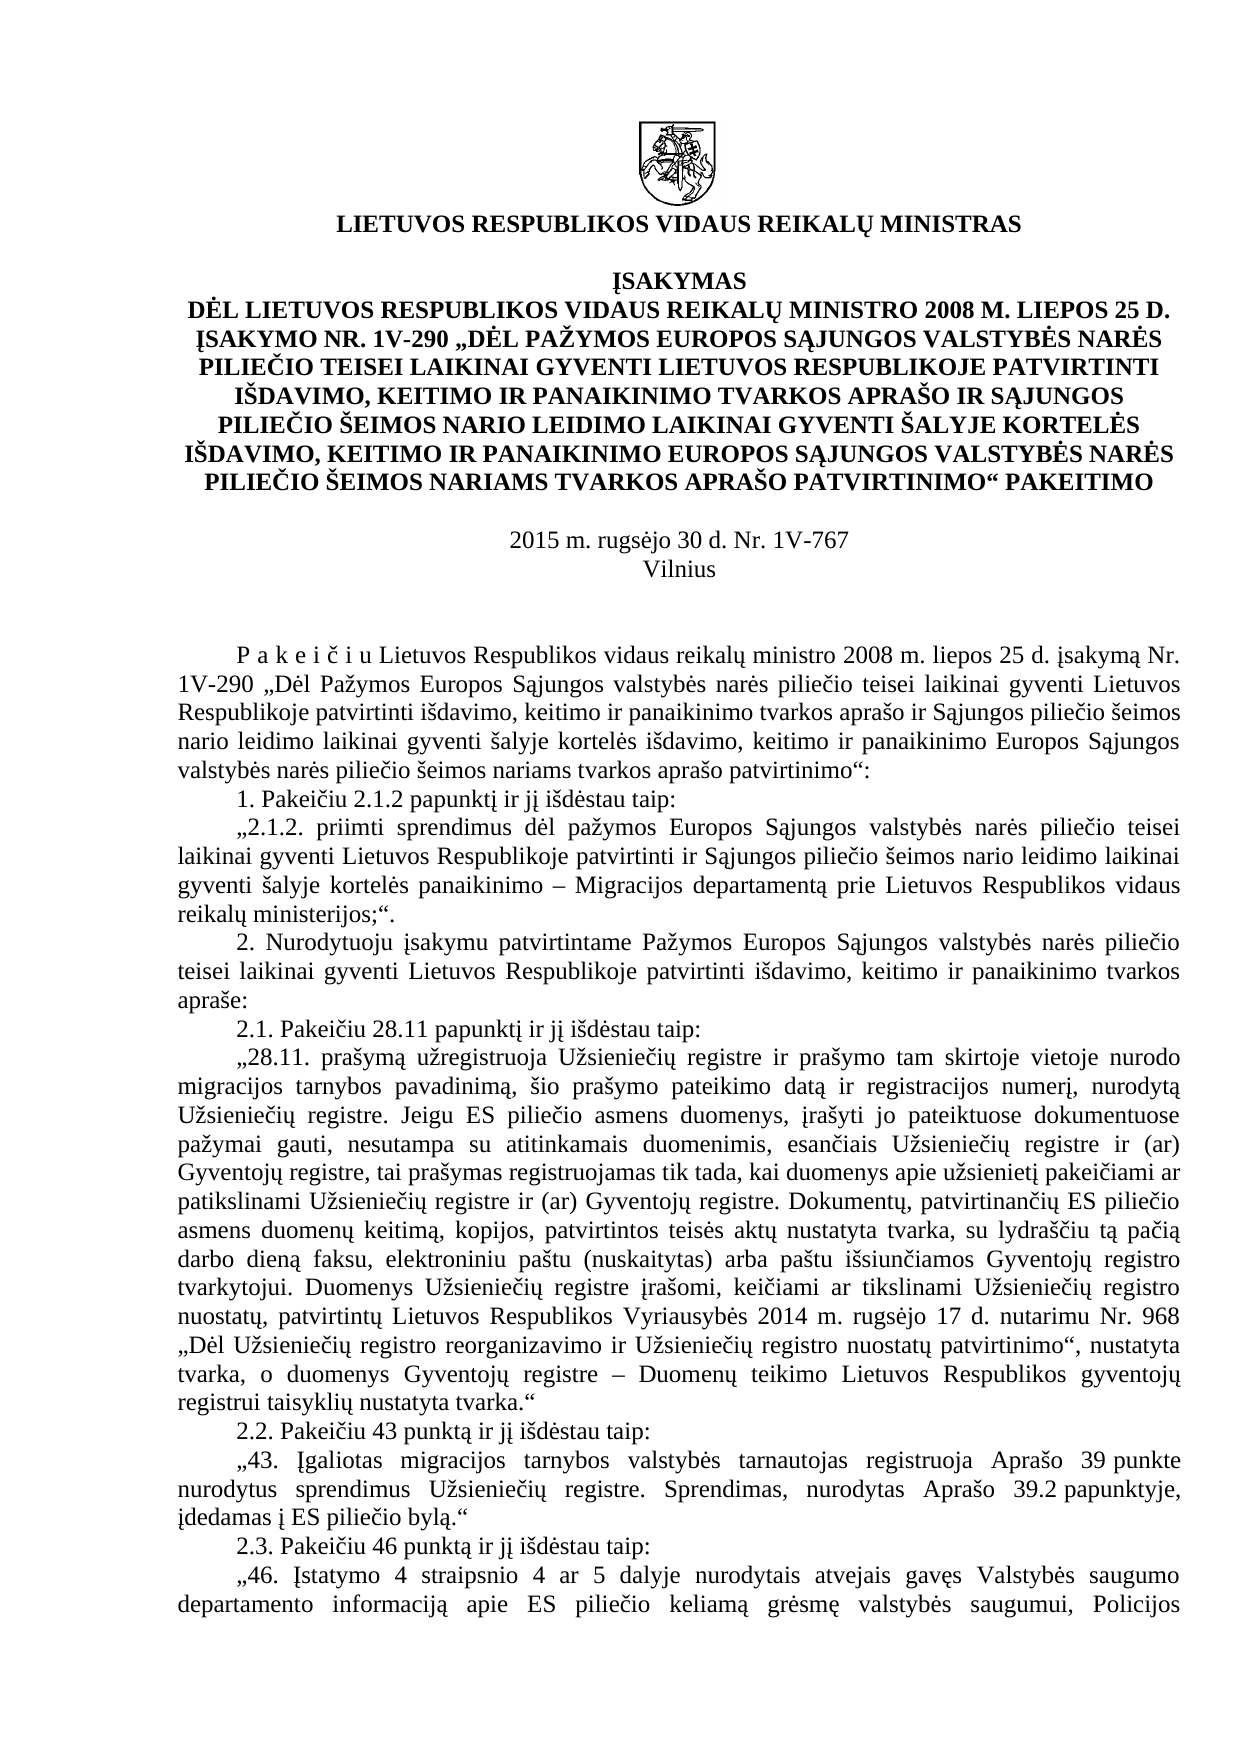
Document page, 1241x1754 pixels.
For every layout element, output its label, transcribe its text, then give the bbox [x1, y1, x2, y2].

text „43. Įgaliotas migracijos tarnybos valstybės tarnautojas registruoja Aprašo 39 punkte nurodytus sprendimus Užsieniečių registre. Sprendimas, nurodytas Aprašo 39.2 papunktyje, įdedamas į ES piliečio bylą.“ [177, 1445, 1181, 1531]
text 2. Nurodytuoju įsakymu patvirtintame Pažymos Europos Sąjungos valstybės narės piliečio teisei laikinai gyventi Lietuvos Respublikoje patvirtinti išdavimo, keitimo ir panaikinimo tvarkos apraše: [177, 927, 1181, 1014]
text „46. Įstatymo 4 straipsnio 4 ar 5 dalyje nurodytais atvejais gavęs Valstybės saugumo departamento informaciją apie ES piliečio keliamą grėsmę valstybės saugumui, Policijos [177, 1560, 1181, 1617]
text „2.1.2. priimti sprendimus dėl pažymos Europos Sąjungos valstybės narės piliečio teisei laikinai gyventi Lietuvos Respublikoje patvirtinti ir Sąjungos piliečio šeimos nario leidimo laikinai gyventi šalyje kortelės panaikinimo – Migracijos departamentą prie Lietuvos Respublikos vidaus reikalų ministerijos;“. [177, 812, 1181, 927]
text DĖL LIETUVOS RESPUBLIKOS VIDAUS REIKALŲ MINISTRO 2008 M. LIEPOS 25 D. ĮSAKYMO NR. 1V-290 „DĖL PAŽYMOS EUROPOS SĄJUNGOS VALSTYBĖS NARĖS PILIEČIO TEISEI LAIKINAI GYVENTI LIETUVOS RESPUBLIKOJE PATVIRTINTI IŠDAVIMO, KEITIMO IR PANAIKINIMO TVARKOS APRAŠO IR SĄJUNGOS PILIEČIO ŠEIMOS NARIO LEIDIMO LAIKINAI GYVENTI ŠALYJE KORTELĖS IŠDAVIMO, KEITIMO IR PANAIKINIMO EUROPOS SĄJUNGOS VALSTYBĖS NARĖS PILIEČIO ŠEIMOS NARIAMS TVARKOS APRAŠO PATVIRTINIMO“ PAKEITIMO [177, 295, 1181, 496]
text LIETUVOS RESPUBLIKOS VIDAUS REIKALŲ MINISTRAS [177, 209, 1181, 237]
text 2.3. Pakeičiu 46 punktą ir jį išdėstau taip: [177, 1531, 1181, 1560]
text Vilnius [177, 554, 1181, 582]
text 1. Pakeičiu 2.1.2 papunktį ir jį išdėstau taip: [177, 784, 1181, 812]
text 2015 m. rugsėjo 30 d. Nr. 1V-767 [177, 525, 1181, 554]
text „28.11. prašymą užregistruoja Užsieniečių registre ir prašymo tam skirtoje vietoje nurodo migracijos tarnybos pavadinimą, šio prašymo pateikimo datą ir registracijos numerį, nurodytą Užsieniečių registre. Jeigu ES piliečio asmens duomenys, įrašyti jo pateiktuose dokumentuose pažymai gauti, nesutampa su atitinkamais duomenimis, esančiais Užsieniečių registre ir (ar) Gyventojų registre, tai prašymas registruojamas tik tada, kai duomenys apie užsienietį pakeičiami ar patikslinami Užsieniečių registre ir (ar) Gyventojų registre. Dokumentų, patvirtinančių ES piliečio asmens duomenų keitimą, kopijos, patvirtintos teisės aktų nustatyta tvarka, su lydraščiu tą pačią darbo dieną faksu, elektroniniu paštu (nuskaitytas) arba paštu išsiunčiamos Gyventojų registro tvarkytojui. Duomenys Užsieniečių registre įrašomi, keičiami ar tikslinami Užsieniečių registro nuostatų, patvirtintų Lietuvos Respublikos Vyriausybės 2014 m. rugsėjo 17 d. nutarimu Nr. 968 „Dėl Užsieniečių registro reorganizavimo ir Užsieniečių registro nuostatų patvirtinimo“, nustatyta tvarka, o duomenys Gyventojų registre – Duomenų teikimo Lietuvos Respublikos gyventojų registrui taisyklių nustatyta tvarka.“ [177, 1042, 1181, 1416]
text 2.1. Pakeičiu 28.11 papunktį ir jį išdėstau taip: [177, 1014, 1181, 1042]
text P a k e i č i u Lietuvos Respublikos vidaus reikalų ministro 2008 m. liepos 25 d. įsakymą Nr. 1V-290 „Dėl Pažymos Europos Sąjungos valstybės narės piliečio teisei laikinai gyventi Lietuvos Respublikoje patvirtinti išdavimo, keitimo ir panaikinimo tvarkos aprašo ir Sąjungos piliečio šeimos nario leidimo laikinai gyventi šalyje kortelės išdavimo, keitimo ir panaikinimo Europos Sąjungos valstybės narės piliečio šeimos nariams tvarkos aprašo patvirtinimo“: [177, 640, 1181, 784]
text ĮSAKYMAS [177, 266, 1181, 295]
text 2.2. Pakeičiu 43 punktą ir jį išdėstau taip: [177, 1416, 1181, 1445]
